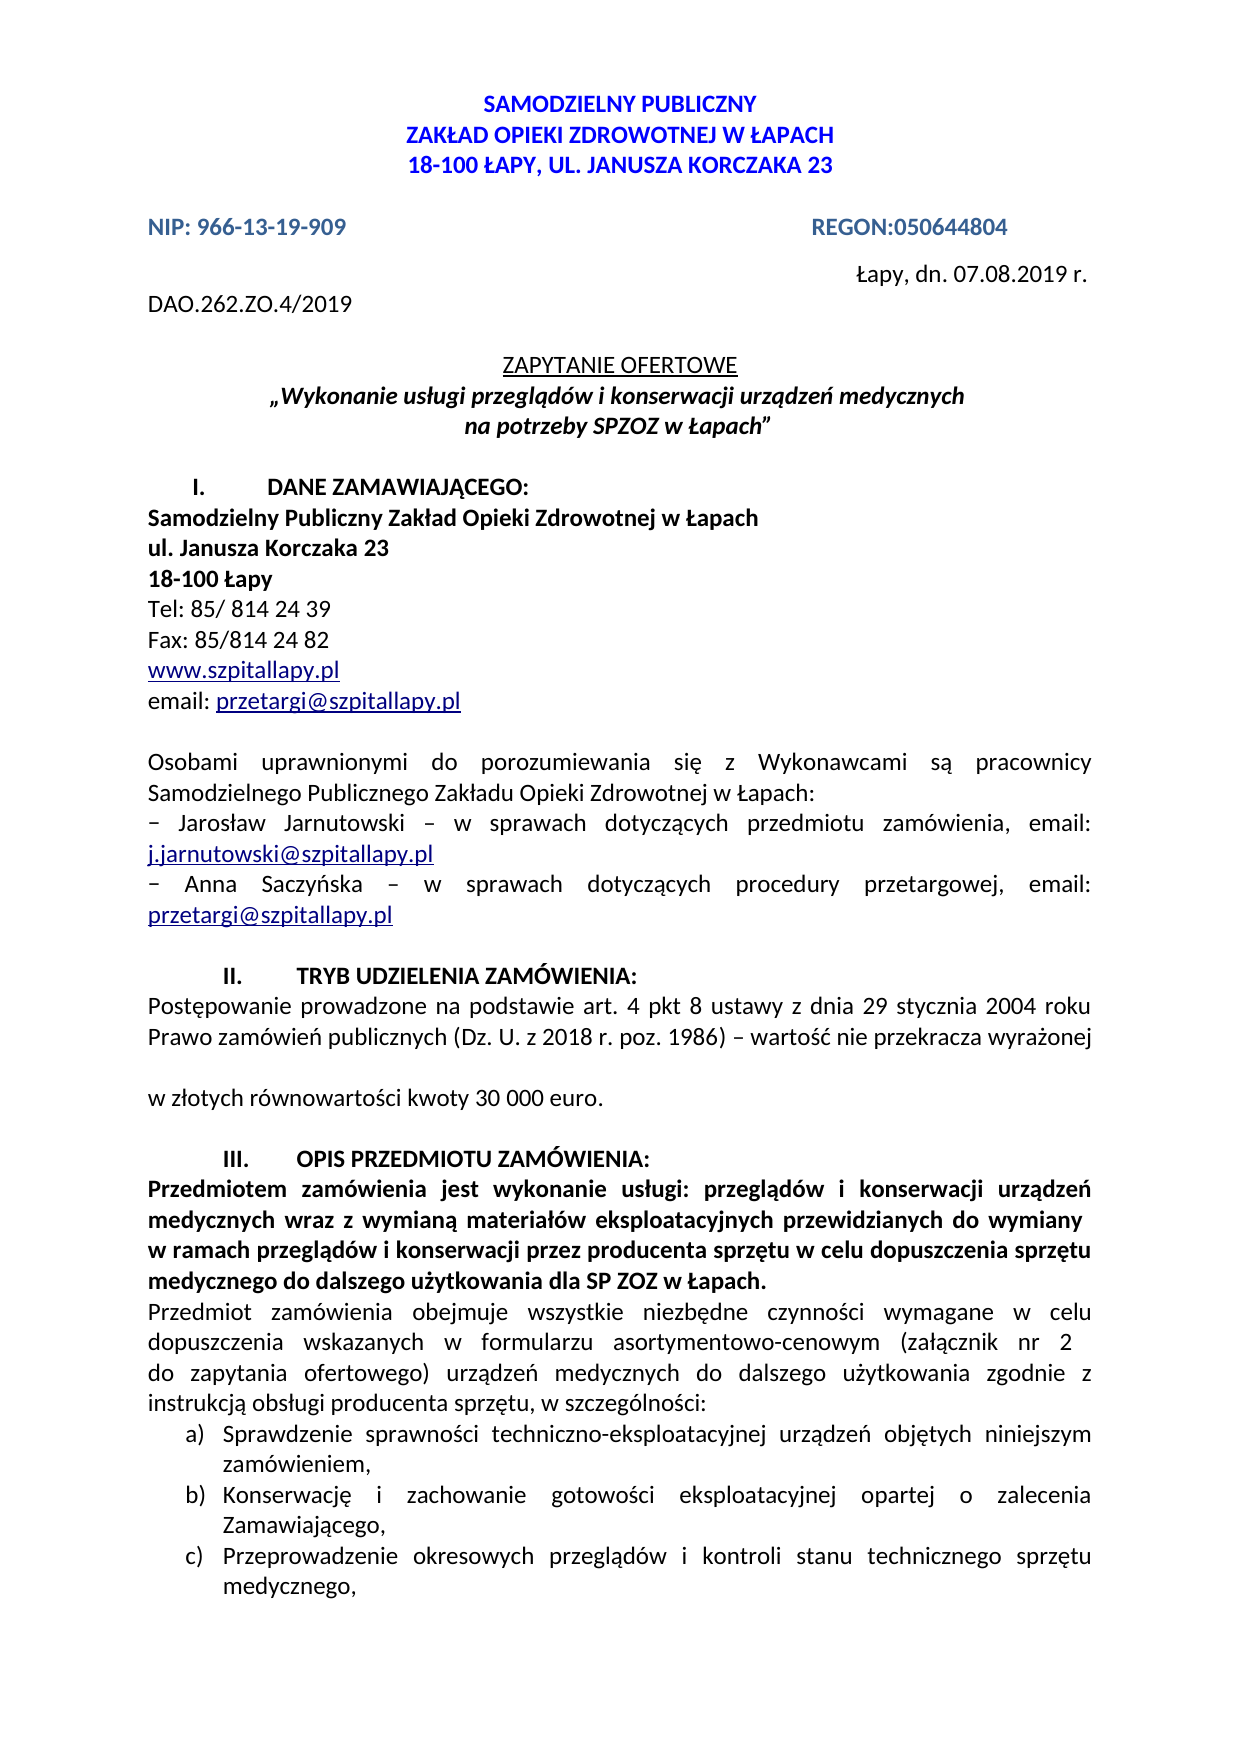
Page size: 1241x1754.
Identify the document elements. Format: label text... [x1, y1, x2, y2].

list Sprawdzenie sprawności techniczno-eksploatacyjnej urządzeń objętych niniejszym zamówieniem, [185, 1418, 1093, 1479]
text − Jarosław Jarnutowski – w sprawach dotyczących przedmiotu zamówienia, email: j.jarnutowski@szpitallapy.pl [148, 807, 1093, 868]
text „Wykonanie usługi przeglądów i konserwacji urządzeń medycznych na potrzeby SPZOZ w Łapach” [148, 380, 1093, 441]
text Przedmiotem zamówienia jest wykonanie usługi: przeglądów i konserwacji urządzeń medycznych wraz z wymianą materiałów eksploatacyjnych przewidzianych do wymiany w ramach przeglądów i konserwacji przez producenta sprzętu w celu dopuszczenia sprzętu medycznego do dalszego użytkowania dla SP ZOZ w Łapach. [148, 1173, 1093, 1296]
text 18-100 Łapy [148, 563, 1093, 594]
text ul. Janusza Korczaka 23 [148, 533, 1093, 563]
list TRYB UDZIELENIA ZAMÓWIENIA: [223, 960, 1093, 990]
text www.szpitallapy.pl [148, 655, 1093, 685]
subtitle NIP: 966-13-19-909 REGON:050644804 [148, 211, 1093, 241]
text DAO.262.ZO.4/2019 [148, 288, 1093, 319]
text 18-100 ŁAPY, UL. JANUSZA KORCZAKA 23 [148, 150, 1093, 180]
text Postępowanie prowadzone na podstawie art. 4 pkt 8 ustawy z dnia 29 stycznia 2004 roku Prawo zamówień publicznych (Dz. U. z 2018 r. poz. 1986) – wartość nie przekracza wyrażonej w złotych równowartości kwoty 30 000 euro. [148, 990, 1093, 1112]
text − Anna Saczyńska – w sprawach dotyczących procedury przetargowej, email: przetargi@szpitallapy.pl [148, 868, 1093, 929]
subtitle SAMODZIELNY PUBLICZNY [148, 89, 1093, 119]
text Łapy, dn. 07.08.2019 r. [635, 258, 1093, 288]
list DANE ZAMAWIAJĄCEGO: [192, 472, 1093, 502]
text Tel: 85/ 814 24 39 [148, 594, 1093, 624]
text Samodzielny Publiczny Zakład Opieki Zdrowotnej w Łapach [148, 502, 1093, 533]
text Przedmiot zamówienia obejmuje wszystkie niezbędne czynności wymagane w celu dopuszczenia wskazanych w formularzu asortymentowo-cenowym (załącznik nr 2 do zapytania ofertowego) urządzeń medycznych do dalszego użytkowania zgodnie z instrukcją obsługi producenta sprzętu, w szczególności: [148, 1296, 1093, 1418]
list OPIS PRZEDMIOTU ZAMÓWIENIA: [223, 1143, 1093, 1173]
text ZAPYTANIE OFERTOWE [148, 349, 1093, 380]
subtitle ZAKŁAD OPIEKI ZDROWOTNEJ W ŁAPACH [148, 119, 1093, 150]
text Osobami uprawnionymi do porozumiewania się z Wykonawcami są pracownicy Samodzielnego Publicznego Zakładu Opieki Zdrowotnej w Łapach: [148, 746, 1093, 807]
text Fax: 85/814 24 82 [148, 624, 1093, 655]
text email: przetargi@szpitallapy.pl [148, 685, 1093, 716]
list Przeprowadzenie okresowych przeglądów i kontroli stanu technicznego sprzętu medycznego, [185, 1540, 1093, 1601]
list Konserwację i zachowanie gotowości eksploatacyjnej opartej o zalecenia Zamawiającego, [185, 1479, 1093, 1540]
